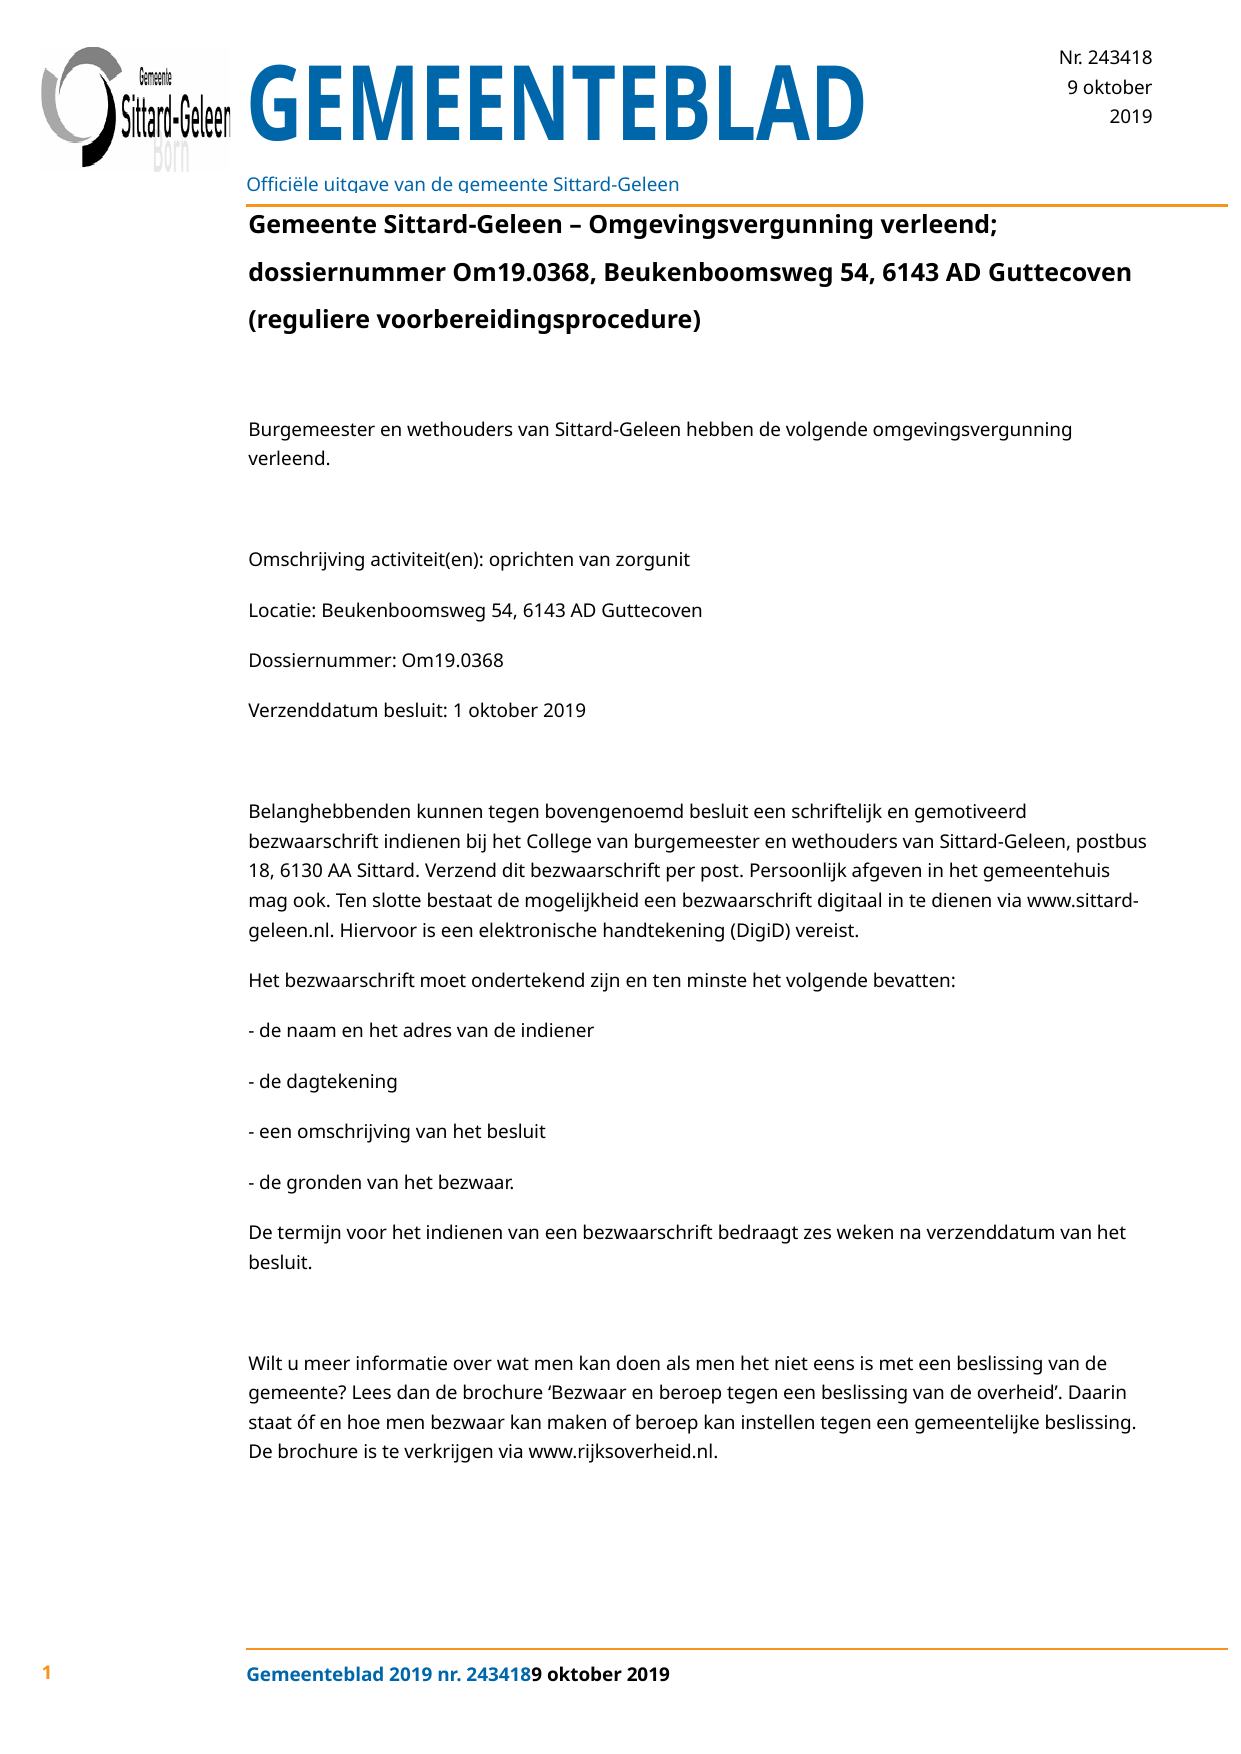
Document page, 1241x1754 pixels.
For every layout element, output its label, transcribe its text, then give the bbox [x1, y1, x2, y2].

text Verzenddatum besluit: 1 oktober 2019 [248, 698, 1152, 723]
text Omschrijving activiteit(en): oprichten van zorgunit [248, 546, 1152, 572]
text Gemeente Sittard-Geleen – Omgevingsvergunning verleend; dossiernummer Om19.0368, Beukenboomsweg 54, 6143 AD Guttecoven (reguliere voorbereidingsprocedure) [248, 207, 1152, 336]
text - een omschrijving van het besluit [248, 1118, 1152, 1144]
text De termijn voor het indienen van een bezwaarschrift bedraagt zes weken na verzenddatum van het besluit. [248, 1219, 1152, 1274]
text - de dagtekening [248, 1068, 1152, 1094]
text Het bezwaarschrift moet ondertekend zijn en ten minste het volgende bevatten: [248, 967, 1152, 993]
text Locatie: Beukenboomsweg 54, 6143 AD Guttecoven [248, 597, 1152, 622]
picture [41, 47, 231, 172]
text - de naam en het adres van de indiener [248, 1018, 1152, 1043]
text - de gronden van het bezwaar. [248, 1169, 1152, 1194]
text Belanghebbenden kunnen tegen bovengenoemd besluit een schriftelijk en gemotiveerd bezwaarschrift indienen bij het College van burgemeester en wethouders van Sittard-Geleen, postbus 18, 6130 AA Sittard. Verzend dit bezwaarschrift per post. Persoonlijk afgeven in het gemeentehuis mag ook. Ten slotte bestaat de mogelijkheid een bezwaarschrift digitaal in te dienen via www.sittard-geleen.nl. Hiervoor is een elektronische handtekening (DigiD) vereist. [248, 798, 1152, 942]
text Burgemeester en wethouders van Sittard-Geleen hebben de volgende omgevingsvergunning verleend. [248, 416, 1152, 471]
text Wilt u meer informatie over wat men kan doen als men het niet eens is met een beslissing van de gemeente? Lees dan de brochure ‘Bezwaar en beroep tegen een beslissing van de overheid’. Daarin staat óf en hoe men bezwaar kan maken of beroep kan instellen tegen een gemeentelijke beslissing. De brochure is te verkrijgen via www.rijksoverheid.nl. [248, 1350, 1152, 1464]
text Dossiernummer: Om19.0368 [248, 647, 1152, 673]
